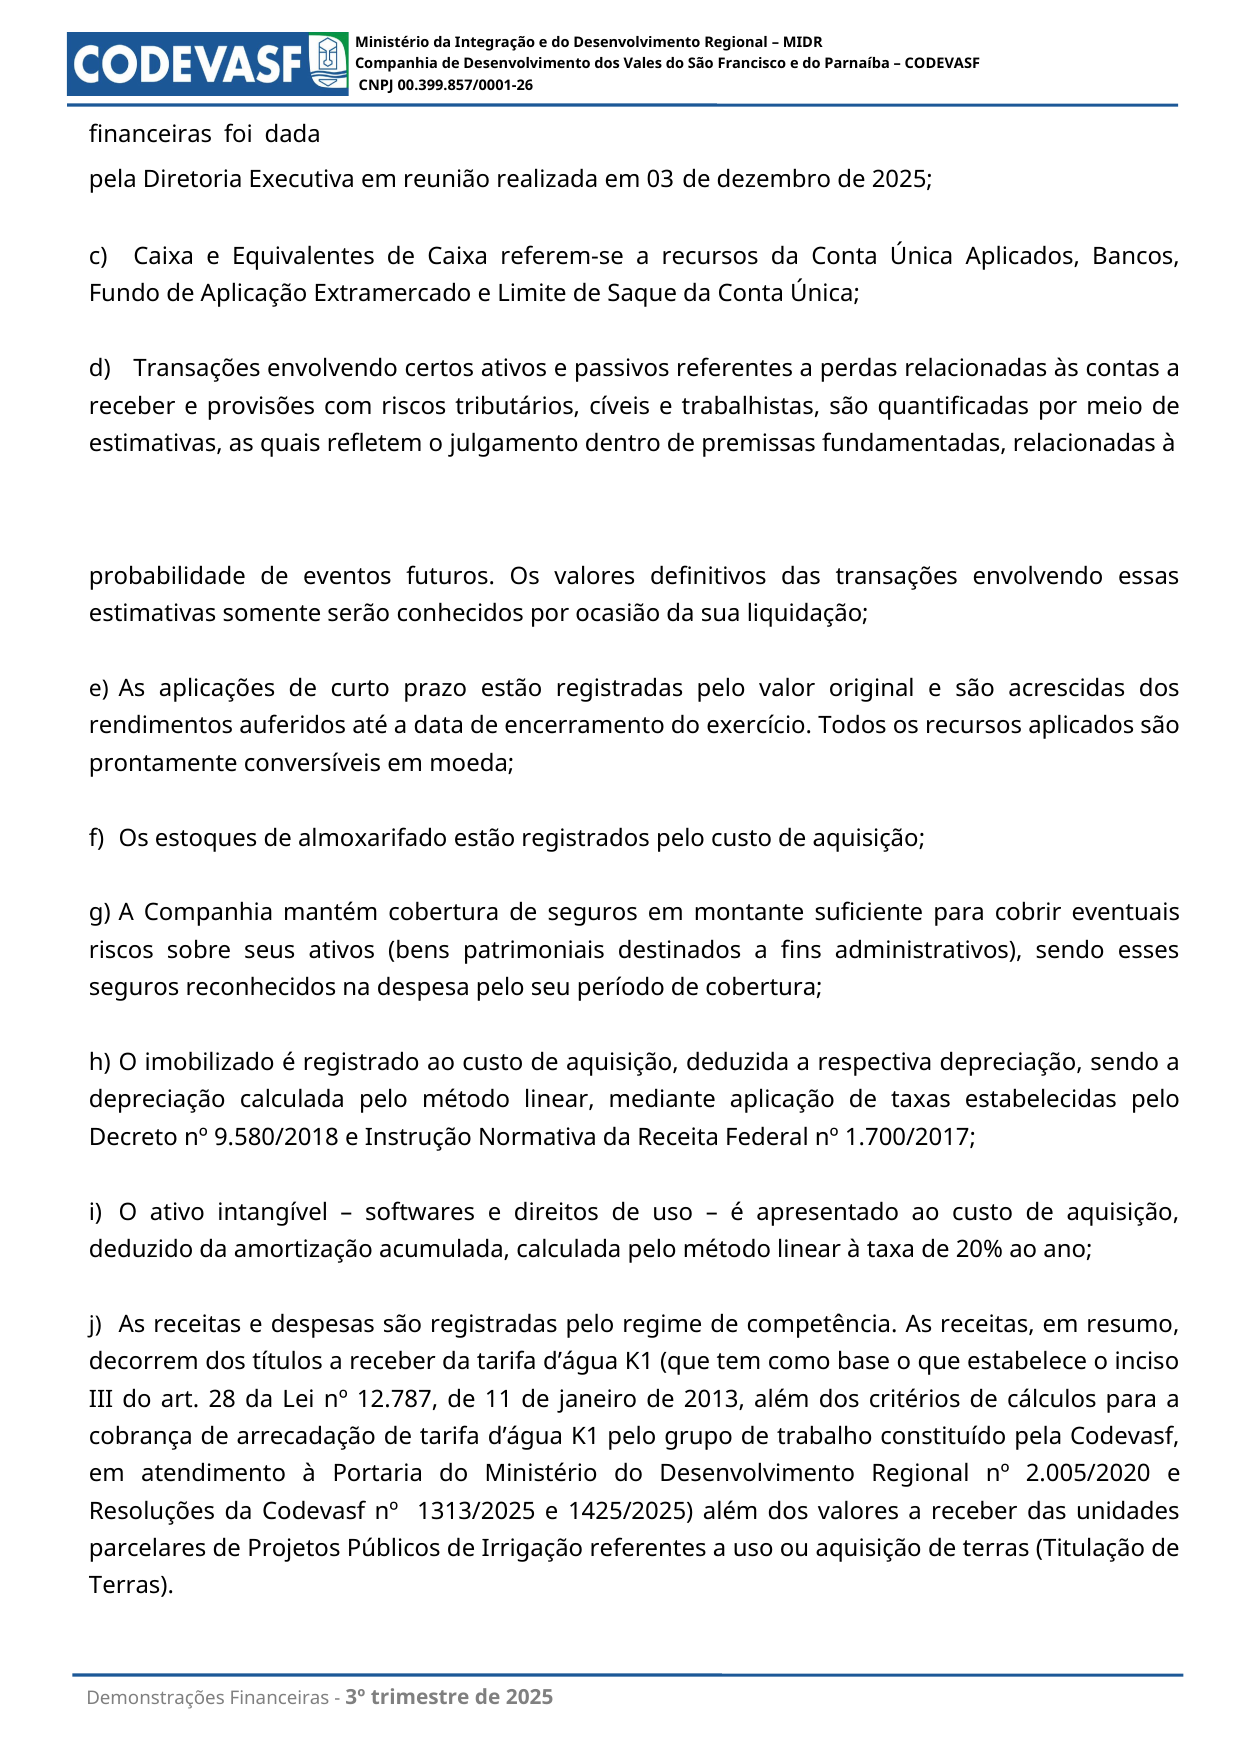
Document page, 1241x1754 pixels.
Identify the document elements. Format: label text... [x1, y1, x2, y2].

list A Companhia mantém cobertura de seguros em montante suficiente para cobrir eventuais riscos sobre seus ativos (bens patrimoniais destinados a fins administrativos), sendo esses seguros reconhecidos na despesa pelo seu período de cobertura; [89, 895, 1181, 1003]
list O imobilizado é registrado ao custo de aquisição, deduzida a respectiva depreciação, sendo a depreciação calculada pelo método linear, mediante aplicação de taxas estabelecidas pelo Decreto nº 9.580/2018 e Instrução Normativa da Receita Federal nº 1.700/2017; [89, 1045, 1181, 1152]
list O ativo intangível – softwares e direitos de uso – é apresentado ao custo de aquisição, deduzido da amortização acumulada, calculada pelo método linear à taxa de 20% ao ano; [89, 1194, 1181, 1264]
text probabilidade de eventos futuros. Os valores definitivos das transações envolvendo essas estimativas somente serão conhecidos por ocasião da sua liquidação; [89, 559, 1181, 629]
list Os estoques de almoxarifado estão registrados pelo custo de aquisição; [89, 820, 1181, 853]
list Transações envolvendo certos ativos e passivos referentes a perdas relacionadas às contas a receber e provisões com riscos tributários, cíveis e trabalhistas, são quantificadas por meio de estimativas, as quais refletem o julgamento dentro de premissas fundamentadas, relacionadas à [89, 351, 1181, 458]
list Caixa e Equivalentes de Caixa referem-se a recursos da Conta Única Aplicados, Bancos, Fundo de Aplicação Extramercado e Limite de Saque da Conta Única; [89, 239, 1181, 309]
list As aplicações de curto prazo estão registradas pelo valor original e são acrescidas dos rendimentos auferidos até a data de encerramento do exercício. Todos os recursos aplicados são prontamente conversíveis em moeda; [89, 671, 1181, 778]
list financeiras foi dada pela Diretoria Executiva em reunião realizada em 03 de dezembro de 2025; [89, 117, 1181, 196]
picture [66, 32, 349, 96]
list As receitas e despesas são registradas pelo regime de competência. As receitas, em resumo, decorrem dos títulos a receber da tarifa d’água K1 (que tem como base o que estabelece o inciso III do art. 28 da Lei nº 12.787, de 11 de janeiro de 2013, além dos critérios de cálculos para a cobrança de arrecadação de tarifa d’água K1 pelo grupo de trabalho constituído pela Codevasf, em atendimento à Portaria do Ministério do Desenvolvimento Regional nº 2.005/2020 e Resoluções da Codevasf nº 1313/2025 e 1425/2025) além dos valores a receber das unidades parcelares de Projetos Públicos de Irrigação referentes a uso ou aquisição de terras (Titulação de Terras). [89, 1307, 1181, 1601]
